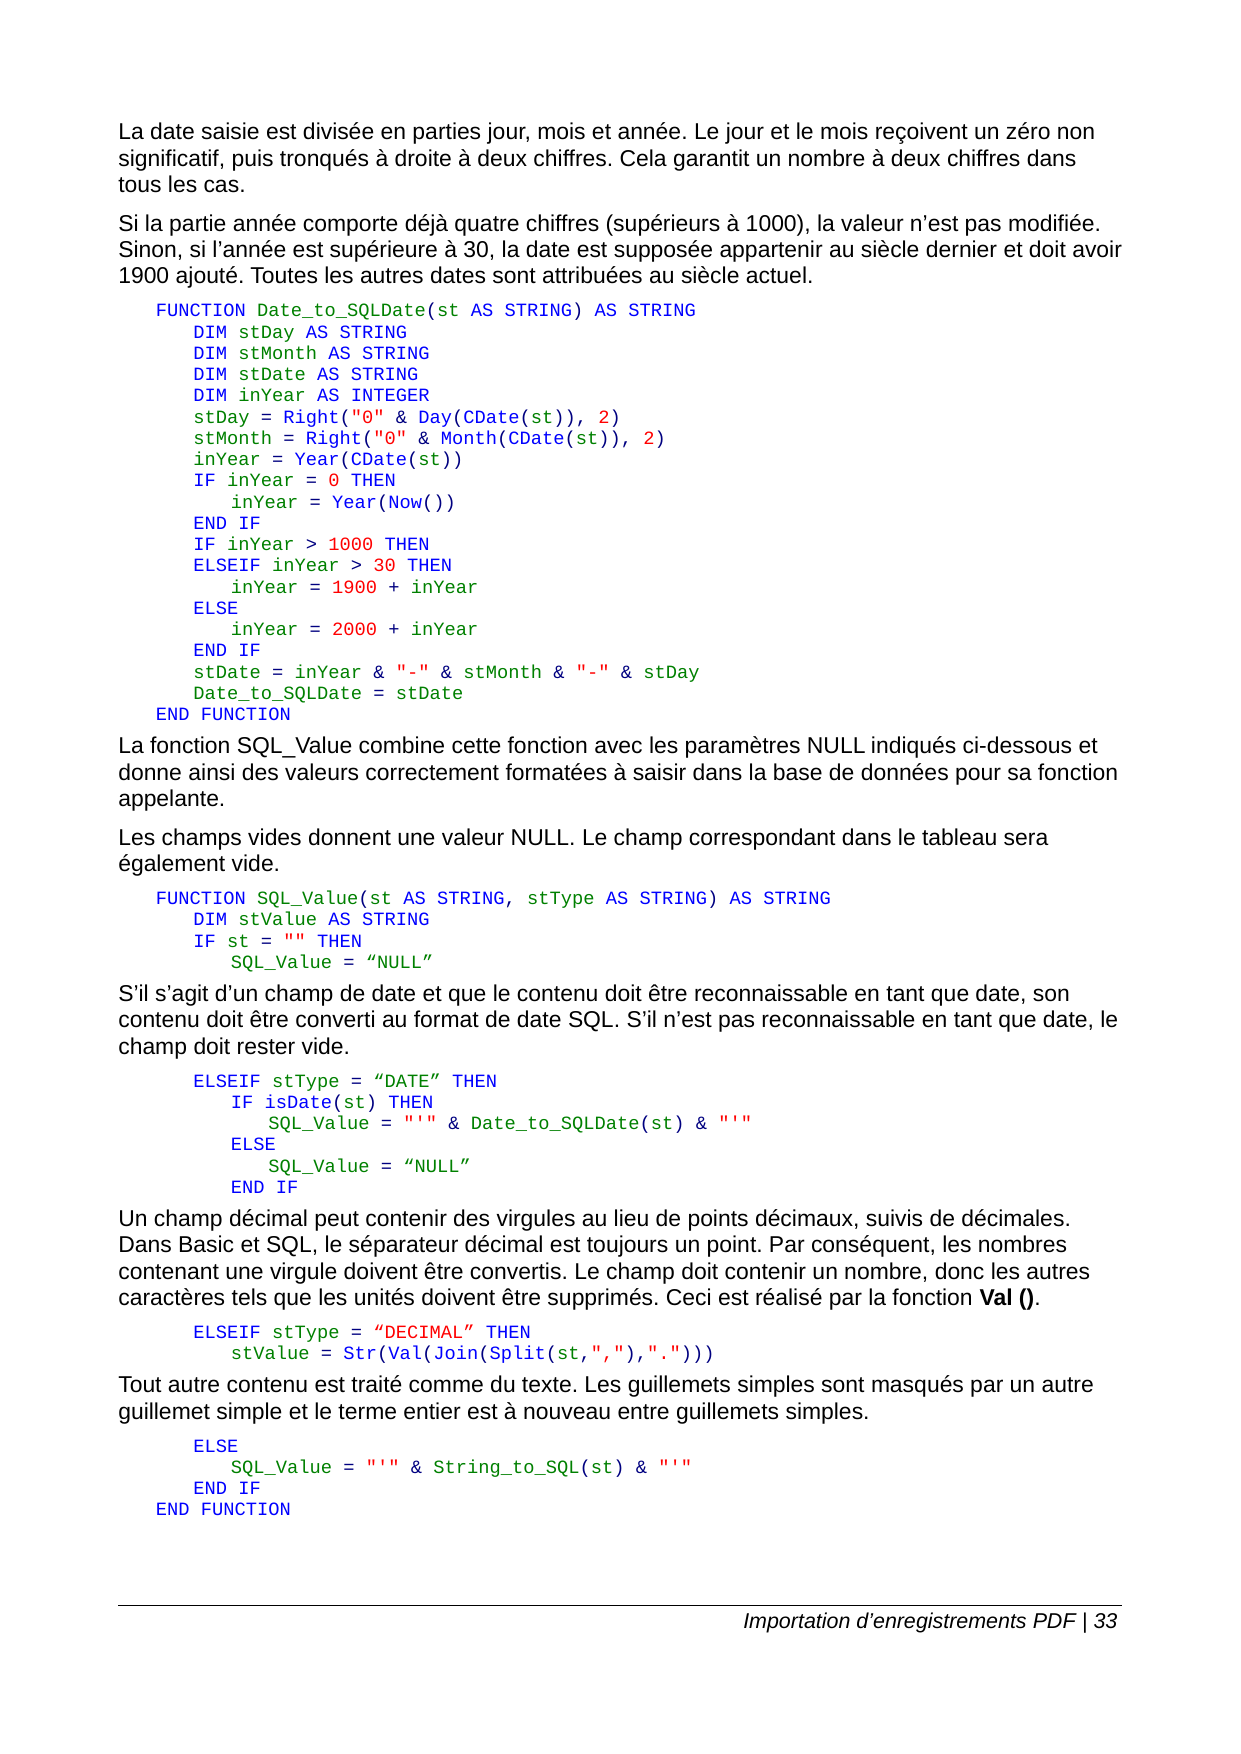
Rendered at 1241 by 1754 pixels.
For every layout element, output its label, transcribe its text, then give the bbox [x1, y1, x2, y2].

text IF isDate(st) THEN [156, 1093, 1122, 1114]
text END IF [156, 1178, 1122, 1199]
text END IF [156, 641, 1122, 662]
text Tout autre contenu est traité comme du texte. Les guillemets simples sont masqués par un autre guillemet simple et le terme entier est à nouveau entre guillemets simples. [118, 1371, 1122, 1424]
text ELSE [156, 1436, 1122, 1458]
text inYear = Year(CDate(st)) [156, 450, 1122, 471]
text IF st = "" THEN [156, 931, 1122, 953]
text DIM stValue AS STRING [156, 910, 1122, 931]
text S’il s’agit d’un champ de date et que le contenu doit être reconnaissable en tant que date, son contenu doit être converti au format de date SQL. S’il n’est pas reconnaissable en tant que date, le champ doit rester vide. [118, 980, 1122, 1059]
text La fonction SQL_Value combine cette fonction avec les paramètres NULL indiqués ci-dessous et donne ainsi des valeurs correctement formatées à saisir dans la base de données pour sa fonction appelante. [118, 732, 1122, 811]
text END IF [156, 514, 1122, 535]
text SQL_Value = "'" & String_to_SQL(st) & "'" [156, 1458, 1122, 1479]
text ELSE [156, 1135, 1122, 1156]
text END FUNCTION [156, 1500, 1122, 1521]
text Les champs vides donnent une valeur NULL. Le champ correspondant dans le tableau sera également vide. [118, 824, 1122, 876]
text IF inYear = 0 THEN [156, 471, 1122, 492]
text stValue = Str(Val(Join(Split(st,","),"."))) [156, 1344, 1122, 1365]
text END IF [156, 1479, 1122, 1500]
text Si la partie année comporte déjà quatre chiffres (supérieurs à 1000), la valeur n’est pas modifiée. Sinon, si l’année est supérieure à 30, la date est supposée appartenir au siècle dernier et doit avoir 1900 ajouté. Toutes les autres dates sont attribuées au siècle actuel. [118, 210, 1122, 289]
text DIM stDate AS STRING [156, 365, 1122, 386]
text ELSEIF inYear > 30 THEN [156, 556, 1122, 577]
text SQL_Value = "'" & Date_to_SQLDate(st) & "'" [156, 1114, 1122, 1135]
text SQL_Value = “NULL” [156, 953, 1122, 974]
text FUNCTION Date_to_SQLDate(st AS STRING) AS STRING [156, 301, 1122, 322]
text ELSE [156, 599, 1122, 620]
text stDay = Right("0" & Day(CDate(st)), 2) [156, 407, 1122, 429]
text DIM inYear AS INTEGER [156, 386, 1122, 407]
text END FUNCTION [156, 705, 1122, 726]
text stMonth = Right("0" & Month(CDate(st)), 2) [156, 429, 1122, 450]
text DIM stMonth AS STRING [156, 344, 1122, 365]
text La date saisie est divisée en parties jour, mois et année. Le jour et le mois reçoivent un zéro non significatif, puis tronqués à droite à deux chiffres. Cela garantit un nombre à deux chiffres dans tous les cas. [118, 118, 1122, 197]
text inYear = Year(Now()) [156, 492, 1122, 514]
text inYear = 1900 + inYear [156, 577, 1122, 599]
text FUNCTION SQL_Value(st AS STRING, stType AS STRING) AS STRING [156, 889, 1122, 910]
text stDate = inYear & "-" & stMonth & "-" & stDay [156, 662, 1122, 684]
text inYear = 2000 + inYear [156, 620, 1122, 641]
text SQL_Value = “NULL” [156, 1156, 1122, 1178]
text ELSEIF stType = “DECIMAL” THEN [156, 1323, 1122, 1344]
text DIM stDay AS STRING [156, 322, 1122, 344]
text Un champ décimal peut contenir des virgules au lieu de points décimaux, suivis de décimales. Dans Basic et SQL, le séparateur décimal est toujours un point. Par conséquent, les nombres contenant une virgule doivent être convertis. Le champ doit contenir un nombre, donc les autres caractères tels que les unités doivent être supprimés. Ceci est réalisé par la fonction Val (). [118, 1205, 1122, 1310]
text IF inYear > 1000 THEN [156, 535, 1122, 556]
text ELSEIF stType = “DATE” THEN [156, 1071, 1122, 1093]
text Date_to_SQLDate = stDate [156, 684, 1122, 705]
